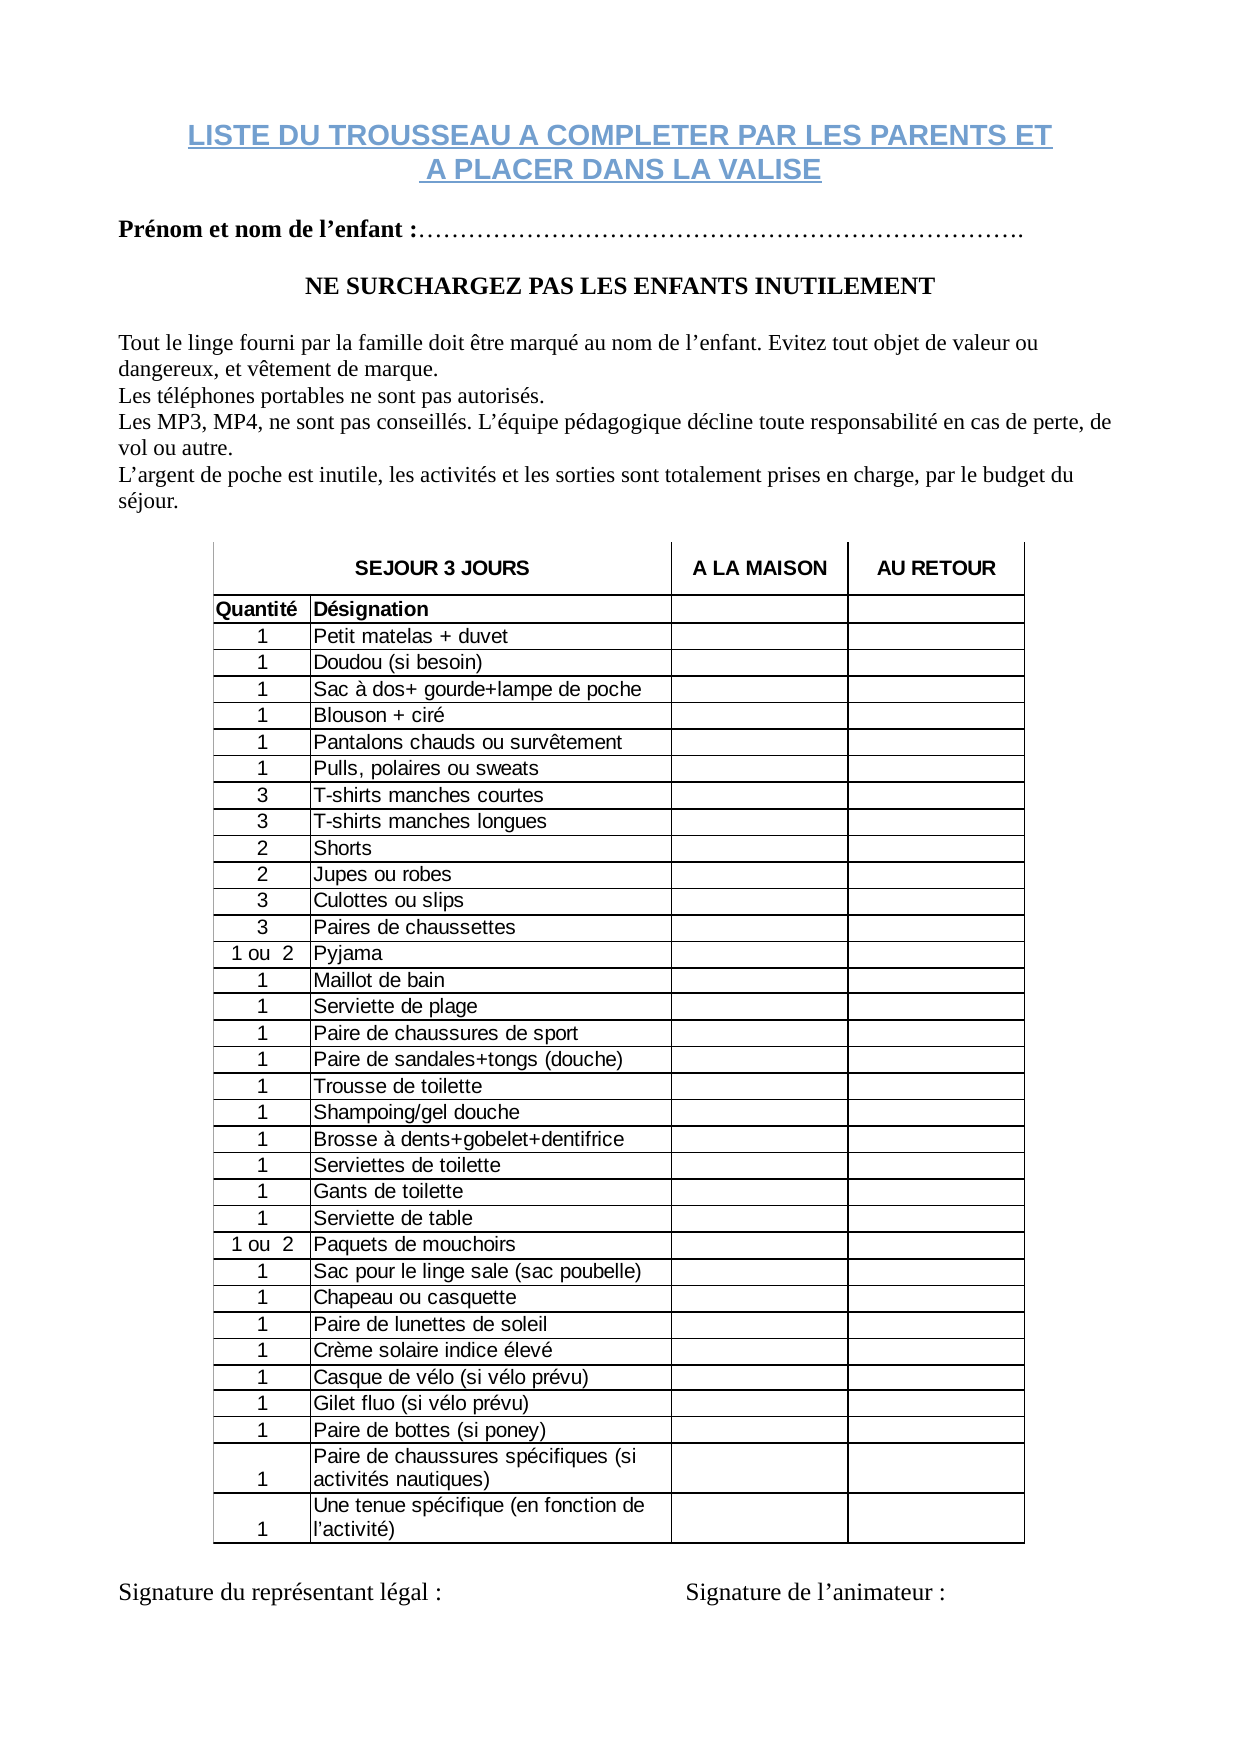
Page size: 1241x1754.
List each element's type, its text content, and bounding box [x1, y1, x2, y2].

text Les téléphones portables ne sont pas autorisés. [118, 382, 1122, 408]
text Tout le linge fourni par la famille doit être marqué au nom de l’enfant. Evitez tout objet de valeur ou dangereux, et vêtement de marque. [118, 329, 1122, 382]
text NE SURCHARGEZ PAS LES ENFANTS INUTILEMENT [118, 271, 1122, 300]
text A PLACER DANS LA VALISE [118, 152, 1122, 185]
text L’argent de poche est inutile, les activités et les sorties sont totalement prises en charge, par le budget du séjour. [118, 461, 1122, 513]
text LISTE DU TROUSSEAU A COMPLETER PAR LES PARENTS ET [118, 118, 1122, 152]
text Signature du représentant légal : Signature de l’animateur : [118, 1577, 1122, 1606]
text Les MP3, MP4, ne sont pas conseillés. L’équipe pédagogique décline toute responsabilité en cas de perte, de vol ou autre. [118, 408, 1122, 461]
text Prénom et nom de l’enfant :………………………………………………………………. [118, 214, 1122, 243]
